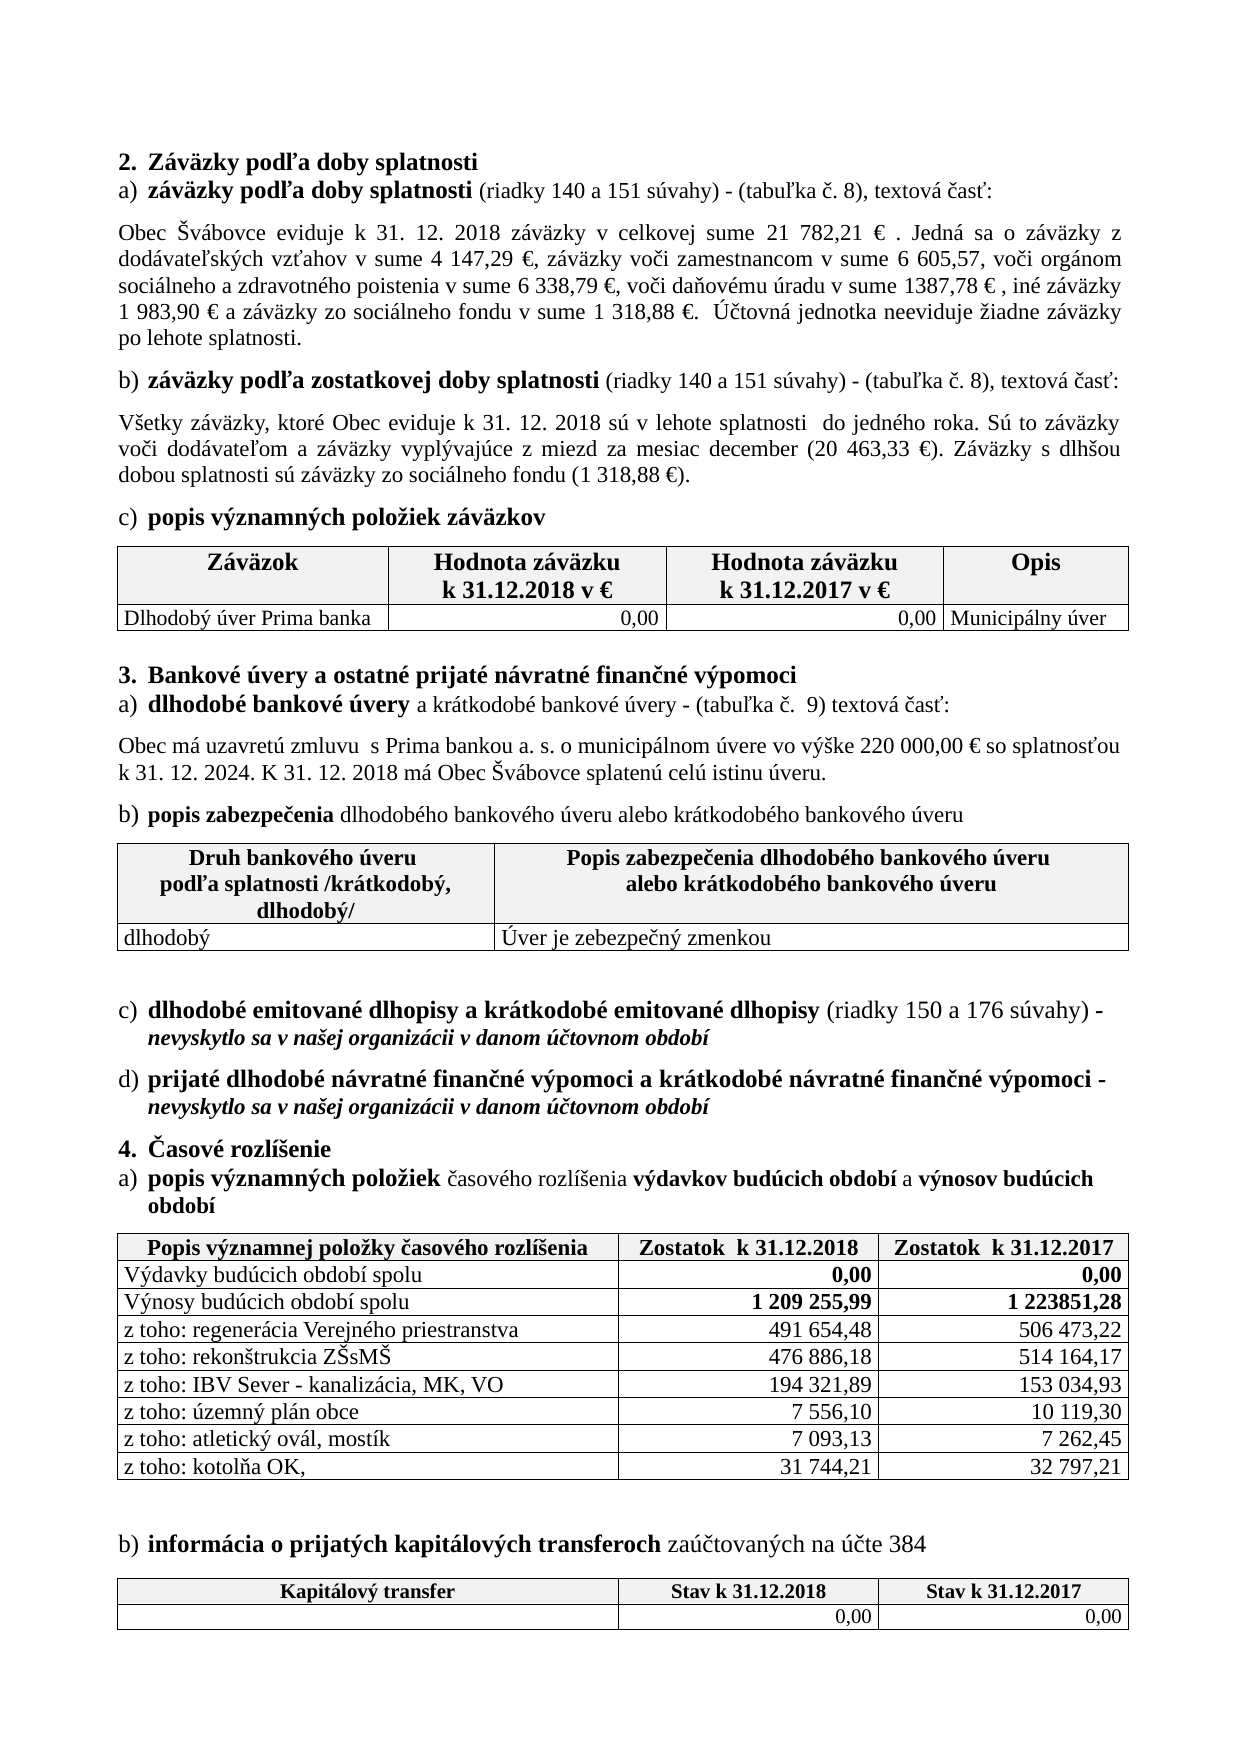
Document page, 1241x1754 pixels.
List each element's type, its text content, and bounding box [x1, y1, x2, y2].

list informácia o prijatých kapitálových transferoch zaúčtovaných na účte 384 [118, 1529, 1122, 1558]
list záväzky podľa zostatkovej doby splatnosti (riadky 140 a 151 súvahy) - (tabuľka č. 8), textová časť: [118, 365, 1122, 394]
table_cell Výdavky budúcich období spolu [118, 1261, 618, 1287]
list dlhodobé bankové úvery a krátkodobé bankové úvery - (tabuľka č. 9) textová časť: [118, 689, 1122, 718]
table_cell Municipálny úver [944, 605, 1128, 630]
list prijaté dlhodobé návratné finančné výpomoci a krátkodobé návratné finančné výpomoci - nevyskytlo sa v našej organizácii v danom účtovnom období [118, 1064, 1122, 1119]
table_header Popis významnej položky časového rozlíšenia [118, 1234, 618, 1260]
table_header Zostatok k 31.12.2017 [879, 1234, 1128, 1260]
list popis významných položiek záväzkov [118, 502, 1122, 531]
table_cell dlhodobý [118, 924, 494, 950]
table_header Popis zabezpečenia dlhodobého bankového úveru alebo krátkodobého bankového úveru [495, 844, 1128, 923]
table_cell 506 473,22 [879, 1316, 1128, 1342]
table_cell 7 262,45 [879, 1425, 1128, 1452]
table_cell 0,00 [667, 605, 943, 630]
table_cell 514 164,17 [879, 1343, 1128, 1369]
list Bankové úvery a ostatné prijaté návratné finančné výpomoci [118, 660, 1122, 689]
list dlhodobé emitované dlhopisy a krátkodobé emitované dlhopisy (riadky 150 a 176 súvahy) - nevyskytlo sa v našej organizácii v danom účtovnom období [118, 995, 1122, 1050]
list záväzky podľa doby splatnosti (riadky 140 a 151 súvahy) - (tabuľka č. 8), textová časť: [118, 176, 1122, 204]
table_cell 7 093,13 [619, 1425, 878, 1452]
table_cell 31 744,21 [619, 1453, 878, 1479]
table_cell 32 797,21 [879, 1453, 1128, 1479]
table_header Druh bankového úveru podľa splatnosti /krátkodobý, dlhodobý/ [118, 844, 494, 923]
table_cell Výnosy budúcich období spolu [118, 1289, 618, 1315]
table_header Stav k 31.12.2018 [619, 1579, 878, 1603]
table_header Opis [944, 547, 1128, 604]
table_cell 153 034,93 [879, 1371, 1128, 1397]
table_cell [118, 1605, 618, 1628]
table_header Hodnota záväzku k 31.12.2017 v € [667, 547, 943, 604]
table_cell z toho: regenerácia Verejného priestranstva [118, 1316, 618, 1342]
table_header Hodnota záväzku k 31.12.2018 v € [389, 547, 666, 604]
table_cell 0,00 [619, 1261, 878, 1287]
table_cell 491 654,48 [619, 1316, 878, 1342]
table_cell z toho: IBV Sever - kanalizácia, MK, VO [118, 1371, 618, 1397]
table_header Stav k 31.12.2017 [879, 1579, 1128, 1603]
table_header Zostatok k 31.12.2018 [619, 1234, 878, 1260]
table_cell 476 886,18 [619, 1343, 878, 1369]
table_cell 7 556,10 [619, 1398, 878, 1424]
table_cell z toho: územný plán obce [118, 1398, 618, 1424]
table_cell Úver je zebezpečný zmenkou [495, 924, 1128, 950]
table_cell 0,00 [389, 605, 666, 630]
table_cell 1 223851,28 [879, 1289, 1128, 1315]
list Záväzky podľa doby splatnosti [118, 147, 1122, 176]
table_cell 10 119,30 [879, 1398, 1128, 1424]
table_cell Dlhodobý úver Prima banka [118, 605, 388, 630]
table_cell 0,00 [879, 1261, 1128, 1287]
table_cell z toho: atletický ovál, mostík [118, 1425, 618, 1452]
table_cell 0,00 [619, 1605, 878, 1628]
text Všetky záväzky, ktoré Obec eviduje k 31. 12. 2018 sú v lehote splatnosti do jedného roka. Sú to záväzky voči dodávateľom a záväzky vyplývajúce z miezd za mesiac december (20 463,33 €). Záväzky s dlhšou dobou splatnosti sú záväzky zo sociálneho fondu (1 318,88 €). [118, 409, 1122, 488]
list popis významných položiek časového rozlíšenia výdavkov budúcich období a výnosov budúcich období [118, 1163, 1122, 1218]
table_cell z toho: kotolňa OK, [118, 1453, 618, 1479]
table_header Kapitálový transfer [118, 1579, 618, 1603]
table_header Záväzok [118, 547, 388, 604]
table_cell 194 321,89 [619, 1371, 878, 1397]
table_cell 1 209 255,99 [619, 1289, 878, 1315]
table_cell z toho: rekonštrukcia ZŠsMŠ [118, 1343, 618, 1369]
list popis zabezpečenia dlhodobého bankového úveru alebo krátkodobého bankového úveru [118, 799, 1122, 828]
list Časové rozlíšenie [118, 1134, 1122, 1163]
text Obec má uzavretú zmluvu s Prima bankou a. s. o municipálnom úvere vo výške 220 000,00 € so splatnosťou k 31. 12. 2024. K 31. 12. 2018 má Obec Švábovce splatenú celú istinu úveru. [118, 732, 1122, 785]
table_cell 0,00 [879, 1605, 1128, 1628]
text Obec Švábovce eviduje k 31. 12. 2018 záväzky v celkovej sume 21 782,21 € . Jedná sa o záväzky z dodávateľských vzťahov v sume 4 147,29 €, záväzky voči zamestnancom v sume 6 605,57, voči orgánom sociálneho a zdravotného poistenia v sume 6 338,79 €, voči daňovému úradu v sume 1387,78 € , iné záväzky 1 983,90 € a záväzky zo sociálneho fondu v sume 1 318,88 €. Účtovná jednotka neeviduje žiadne záväzky po lehote splatnosti. [118, 219, 1122, 351]
